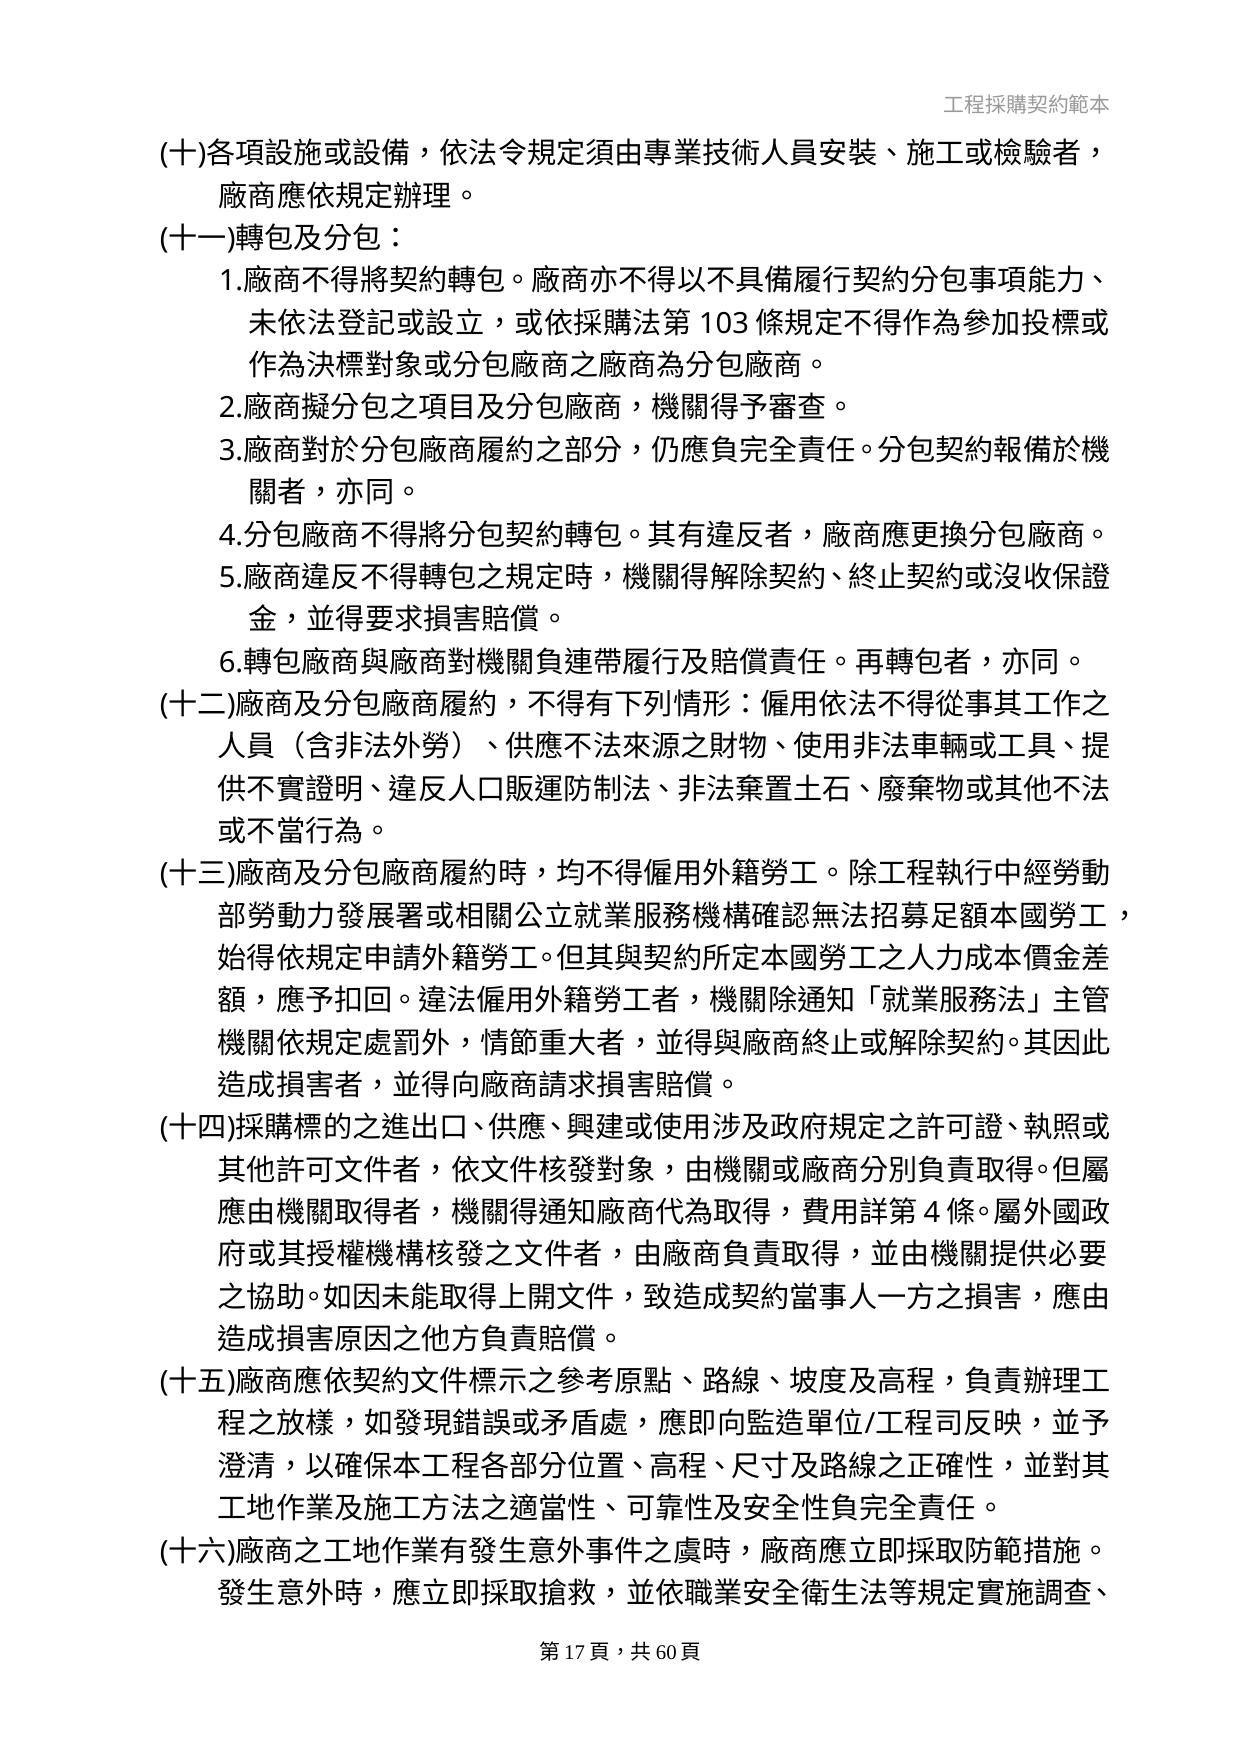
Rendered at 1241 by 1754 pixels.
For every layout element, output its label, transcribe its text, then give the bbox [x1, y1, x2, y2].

text 3.廠商對於分包廠商履約之部分，仍應負完全責任。分包契約報備於機關者，亦同。 [218, 426, 1110, 511]
text 2.廠商擬分包之項目及分包廠商，機關得予審查。 [218, 384, 1110, 426]
text (十二)廠商及分包廠商履約，不得有下列情形：僱用依法不得從事其工作之人員（含非法外勞）、供應不法來源之財物、使用非法車輛或工具、提供不實證明、違反人口販運防制法、非法棄置土石、廢棄物或其他不法或不當行為。 [159, 681, 1110, 850]
text 6.轉包廠商與廠商對機關負連帶履行及賠償責任。再轉包者，亦同。 [218, 638, 1110, 681]
text 1.廠商不得將契約轉包。廠商亦不得以不具備履行契約分包事項能力、未依法登記或設立，或依採購法第103條規定不得作為參加投標或作為決標對象或分包廠商之廠商為分包廠商。 [218, 257, 1110, 384]
text (十四)採購標的之進出口、供應、興建或使用涉及政府規定之許可證、執照或其他許可文件者，依文件核發對象，由機關或廠商分別負責取得。但屬應由機關取得者，機關得通知廠商代為取得，費用詳第4條。屬外國政府或其授權機構核發之文件者，由廠商負責取得，並由機關提供必要之協助。如因未能取得上開文件，致造成契約當事人一方之損害，應由造成損害原因之他方負責賠償。 [159, 1104, 1110, 1358]
text (十六)廠商之工地作業有發生意外事件之虞時，廠商應立即採取防範措施。發生意外時，應立即採取搶救，並依職業安全衛生法等規定實施調查、分析及作成紀錄，且於取得必要之許可後，為復原、重建等措施，另應對機關與第三人之損害進行賠償。 [159, 1527, 1110, 1612]
text (十)各項設施或設備，依法令規定須由專業技術人員安裝、施工或檢驗者，廠商應依規定辦理。 [159, 130, 1110, 214]
text (十一)轉包及分包： [159, 214, 1110, 257]
text 4.分包廠商不得將分包契約轉包。其有違反者，廠商應更換分包廠商。 [218, 511, 1110, 553]
text (十五)廠商應依契約文件標示之參考原點、路線、坡度及高程，負責辦理工程之放樣，如發現錯誤或矛盾處，應即向監造單位/工程司反映，並予澄清，以確保本工程各部分位置、高程、尺寸及路線之正確性，並對其工地作業及施工方法之適當性、可靠性及安全性負完全責任。 [159, 1358, 1110, 1527]
text 5.廠商違反不得轉包之規定時，機關得解除契約、終止契約或沒收保證金，並得要求損害賠償。 [218, 553, 1110, 638]
text (十三)廠商及分包廠商履約時，均不得僱用外籍勞工。除工程執行中經勞動部勞動力發展署或相關公立就業服務機構確認無法招募足額本國勞工，始得依規定申請外籍勞工。但其與契約所定本國勞工之人力成本價金差額，應予扣回。違法僱用外籍勞工者，機關除通知「就業服務法」主管機關依規定處罰外，情節重大者，並得與廠商終止或解除契約。其因此造成損害者，並得向廠商請求損害賠償。 [159, 850, 1110, 1104]
